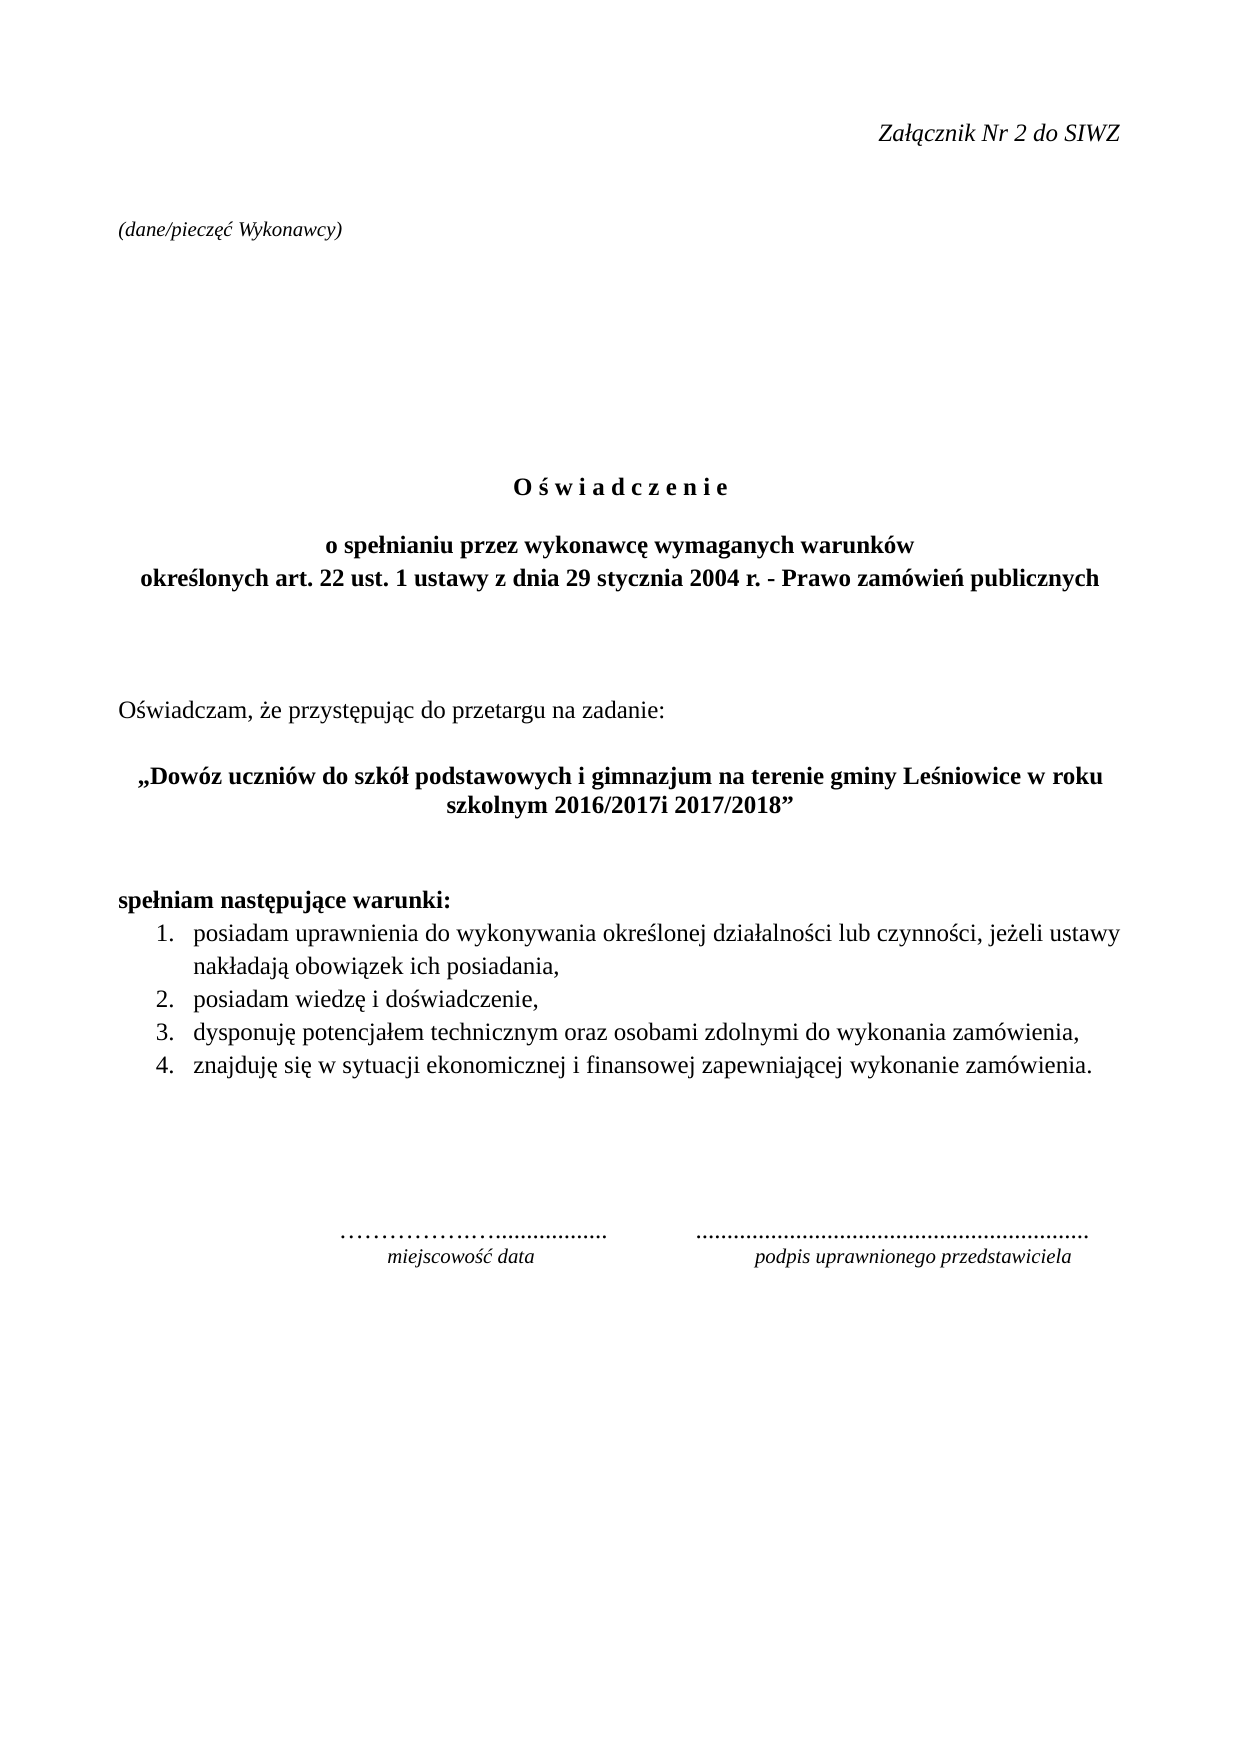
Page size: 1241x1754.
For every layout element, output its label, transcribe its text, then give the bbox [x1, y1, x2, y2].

text (dane/pieczęć Wykonawcy) [118, 217, 1122, 241]
list posiadam uprawnienia do wykonywania określonej działalności lub czynności, jeżeli ustawy nakładają obowiązek ich posiadania, [156, 918, 1122, 979]
text „Dowóz uczniów do szkół podstawowych i gimnazjum na terenie gminy Leśniowice w roku szkolnym 2016/2017i 2017/2018” [118, 761, 1122, 819]
text miejscowość data podpis uprawnionego przedstawiciela [265, 1244, 1122, 1268]
list posiadam wiedzę i doświadczenie, [156, 984, 1122, 1013]
text Oświadczam, że przystępując do przetargu na zadanie: [118, 695, 1122, 724]
subtitle o spełnianiu przez wykonawcę wymaganych warunków [118, 530, 1122, 559]
list dysponuję potencjałem technicznym oraz osobami zdolnymi do wykonania zamówienia, [156, 1017, 1122, 1046]
list znajduję się w sytuacji ekonomicznej i finansowej zapewniającej wykonanie zamówienia. [156, 1050, 1122, 1079]
text O ś w i a d c z e n i e [118, 472, 1122, 501]
text spełniam następujące warunki: [118, 885, 1122, 913]
text Załącznik Nr 2 do SIWZ [118, 118, 1122, 147]
text określonych art. 22 ust. 1 ustawy z dnia 29 stycznia 2004 r. - Prawo zamówień publicznych [118, 563, 1122, 592]
text …………….….................. ............................................................... [339, 1215, 1122, 1244]
